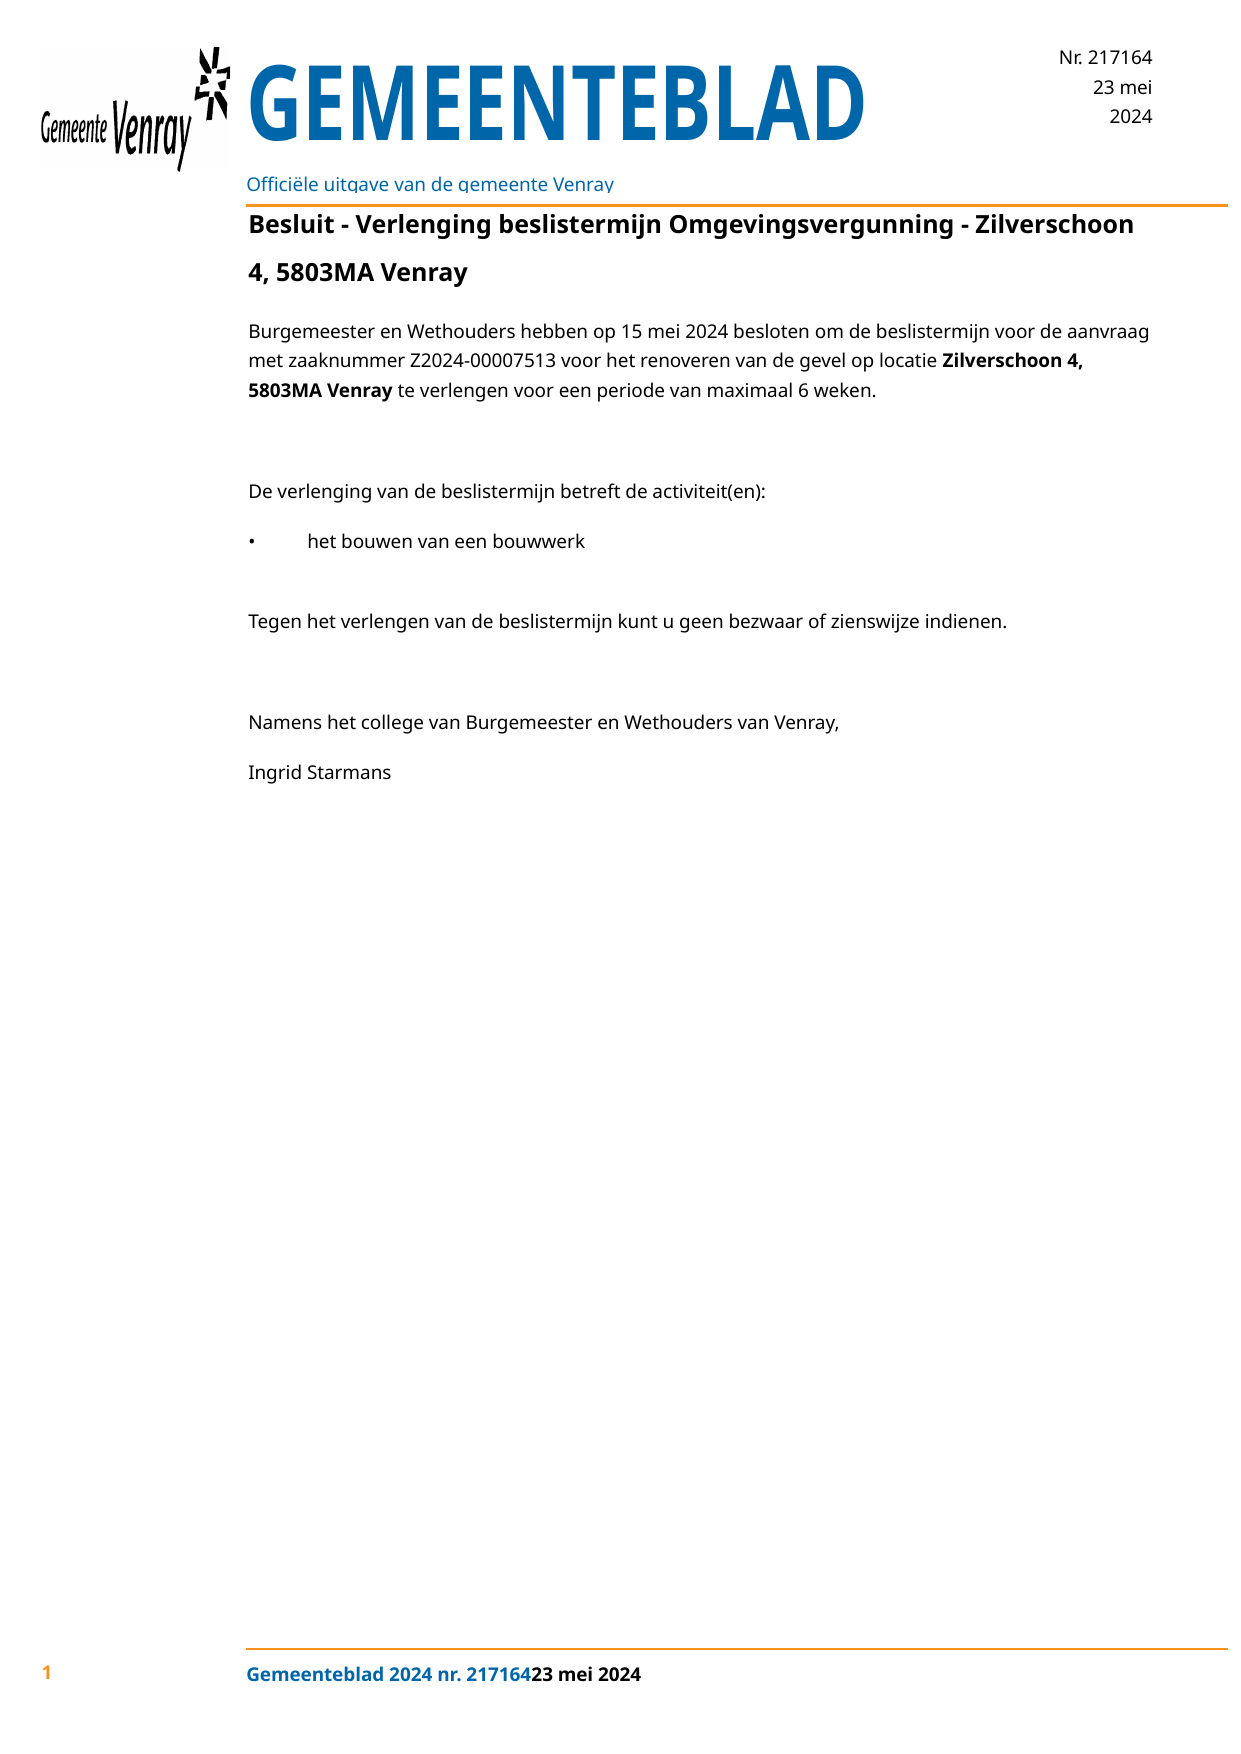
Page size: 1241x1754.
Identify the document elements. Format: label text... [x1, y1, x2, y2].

text Burgemeester en Wethouders hebben op 15 mei 2024 besloten om de beslistermijn voor de aanvraag met zaaknummer Z2024-00007513 voor het renoveren van de gevel op locatie Zilverschoon 4, 5803MA Venray te verlengen voor een periode van maximaal 6 weken. [248, 318, 1152, 403]
text Ingrid Starmans [248, 759, 1152, 785]
text De verlenging van de beslistermijn betreft de activiteit(en): [248, 478, 1152, 504]
text Besluit - Verlenging beslistermijn Omgevingsvergunning - Zilverschoon 4, 5803MA Venray [248, 207, 1152, 288]
text Namens het college van Burgemeester en Wethouders van Venray, [248, 709, 1152, 735]
picture [41, 47, 231, 172]
list het bouwen van een bouwwerk [248, 528, 1152, 554]
text Tegen het verlengen van de beslistermijn kunt u geen bezwaar of zienswijze indienen. [248, 608, 1152, 634]
